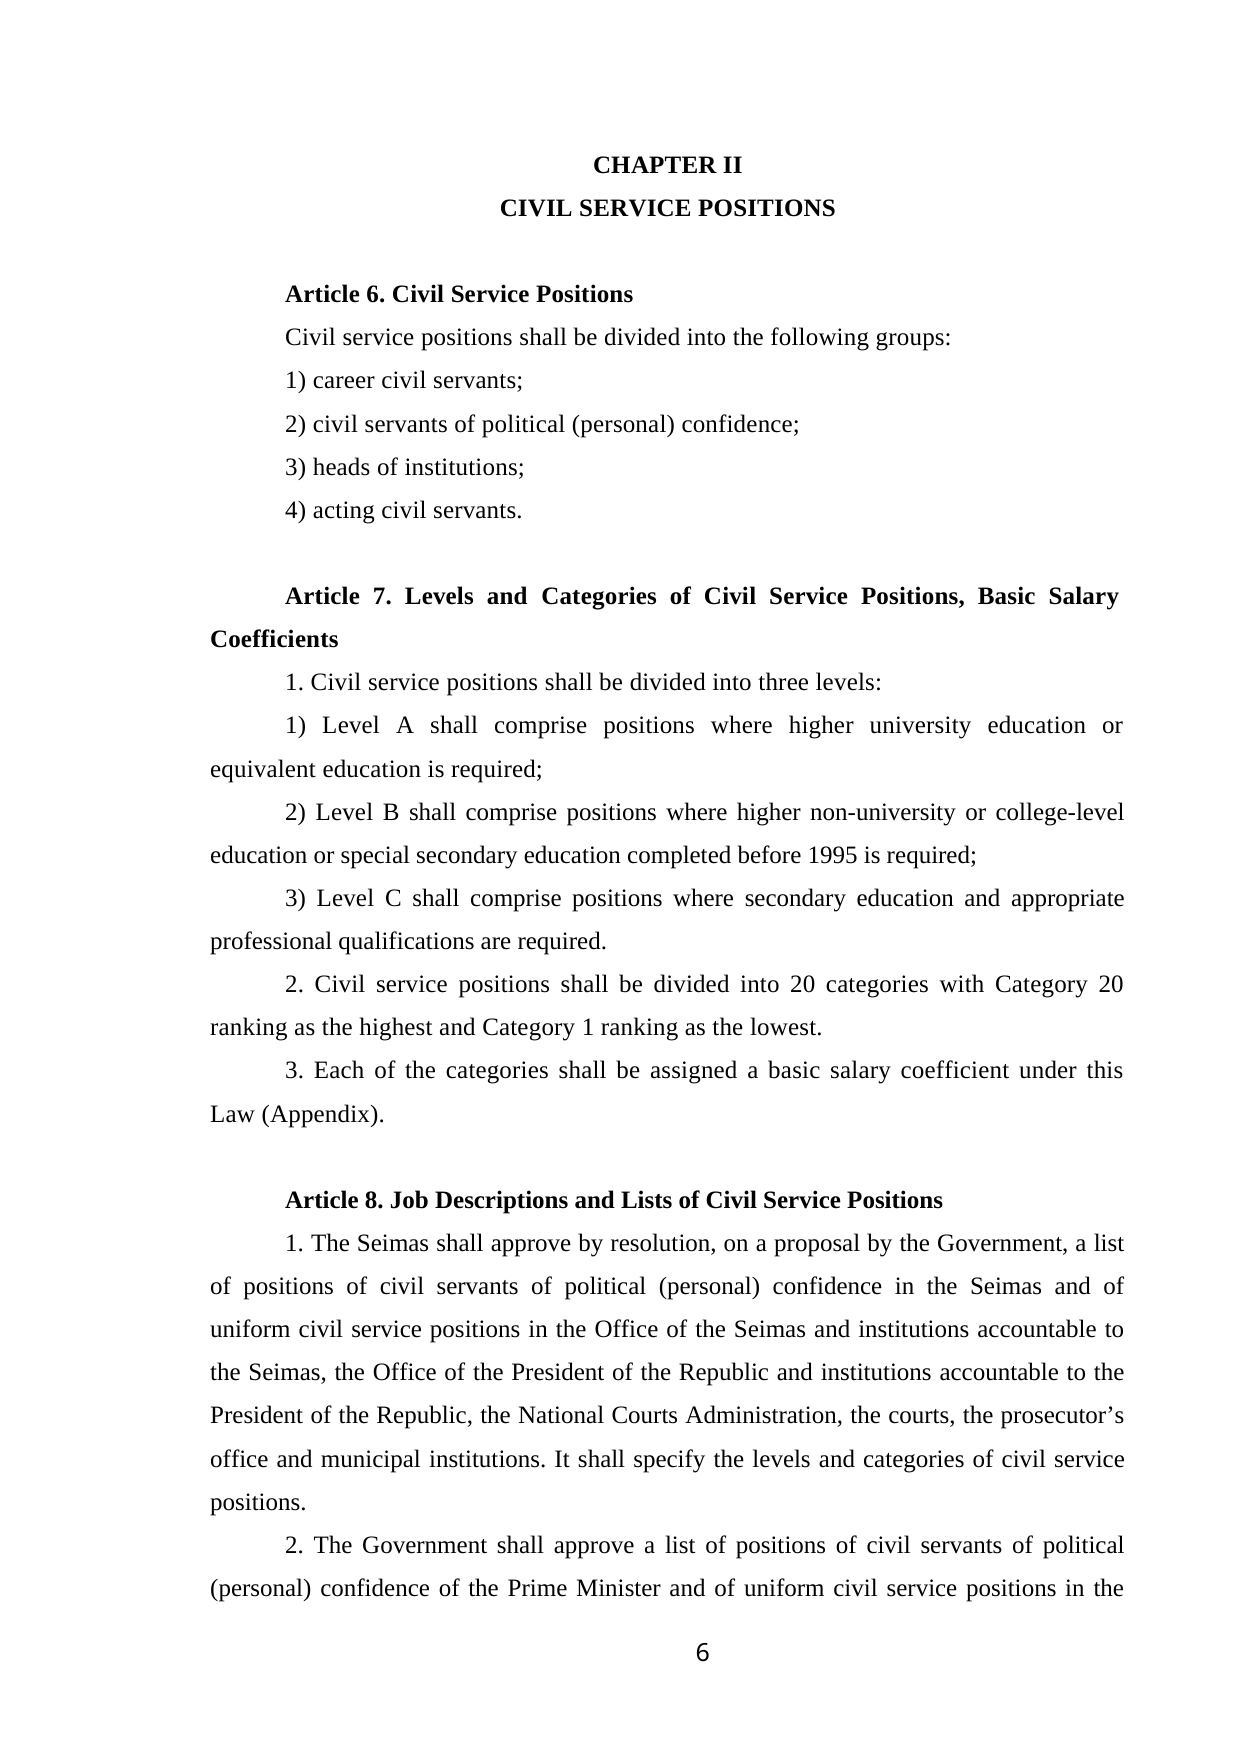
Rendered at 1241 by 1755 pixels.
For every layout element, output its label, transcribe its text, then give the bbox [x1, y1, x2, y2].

text Civil service positions shall be divided into the following groups: [210, 322, 1126, 351]
text 3) heads of institutions; [210, 452, 1126, 481]
text 2) Level B shall comprise positions where higher non-university or college-level education or special secondary education completed before 1995 is required; [210, 797, 1126, 869]
text 2. Civil service positions shall be divided into 20 categories with Category 20 ranking as the highest and Category 1 ranking as the lowest. [210, 969, 1126, 1041]
text 1. Civil service positions shall be divided into three levels: [210, 667, 1126, 696]
text 1) Level A shall comprise positions where higher university education or equivalent education is required; [210, 711, 1126, 782]
text 2) civil servants of political (personal) confidence; [210, 409, 1126, 437]
text CHAPTER II [210, 150, 1126, 179]
text 1) career civil servants; [210, 366, 1126, 394]
text 3. Each of the categories shall be assigned a basic salary coefficient under this Law (Appendix). [210, 1056, 1126, 1127]
text CIVIL SERVICE POSITIONS [210, 193, 1126, 222]
text Article 6. Civil Service Positions [210, 279, 1126, 308]
text 4) acting civil servants. [210, 495, 1126, 524]
text Article 7. Levels and Categories of Civil Service Positions, Basic Salary Coefficients [210, 581, 1120, 653]
text 3) Level C shall comprise positions where secondary education and appropriate professional qualifications are required. [210, 883, 1126, 955]
text Article 8. Job Descriptions and Lists of Civil Service Positions [210, 1185, 1120, 1214]
text 1. The Seimas shall approve by resolution, on a proposal by the Government, a list of positions of civil servants of political (personal) confidence in the Seimas and of uniform civil service positions in the Office of the Seimas and institutions accountable to the Seimas, the Office of the President of the Republic and institutions accountable to the President of the Republic, the National Courts Administration, the courts, the prosecutor’s office and municipal institutions. It shall specify the levels and categories of civil service positions. [210, 1228, 1126, 1516]
text 2. The Government shall approve a list of positions of civil servants of political (personal) confidence of the Prime Minister and of uniform civil service positions in the [210, 1530, 1126, 1602]
